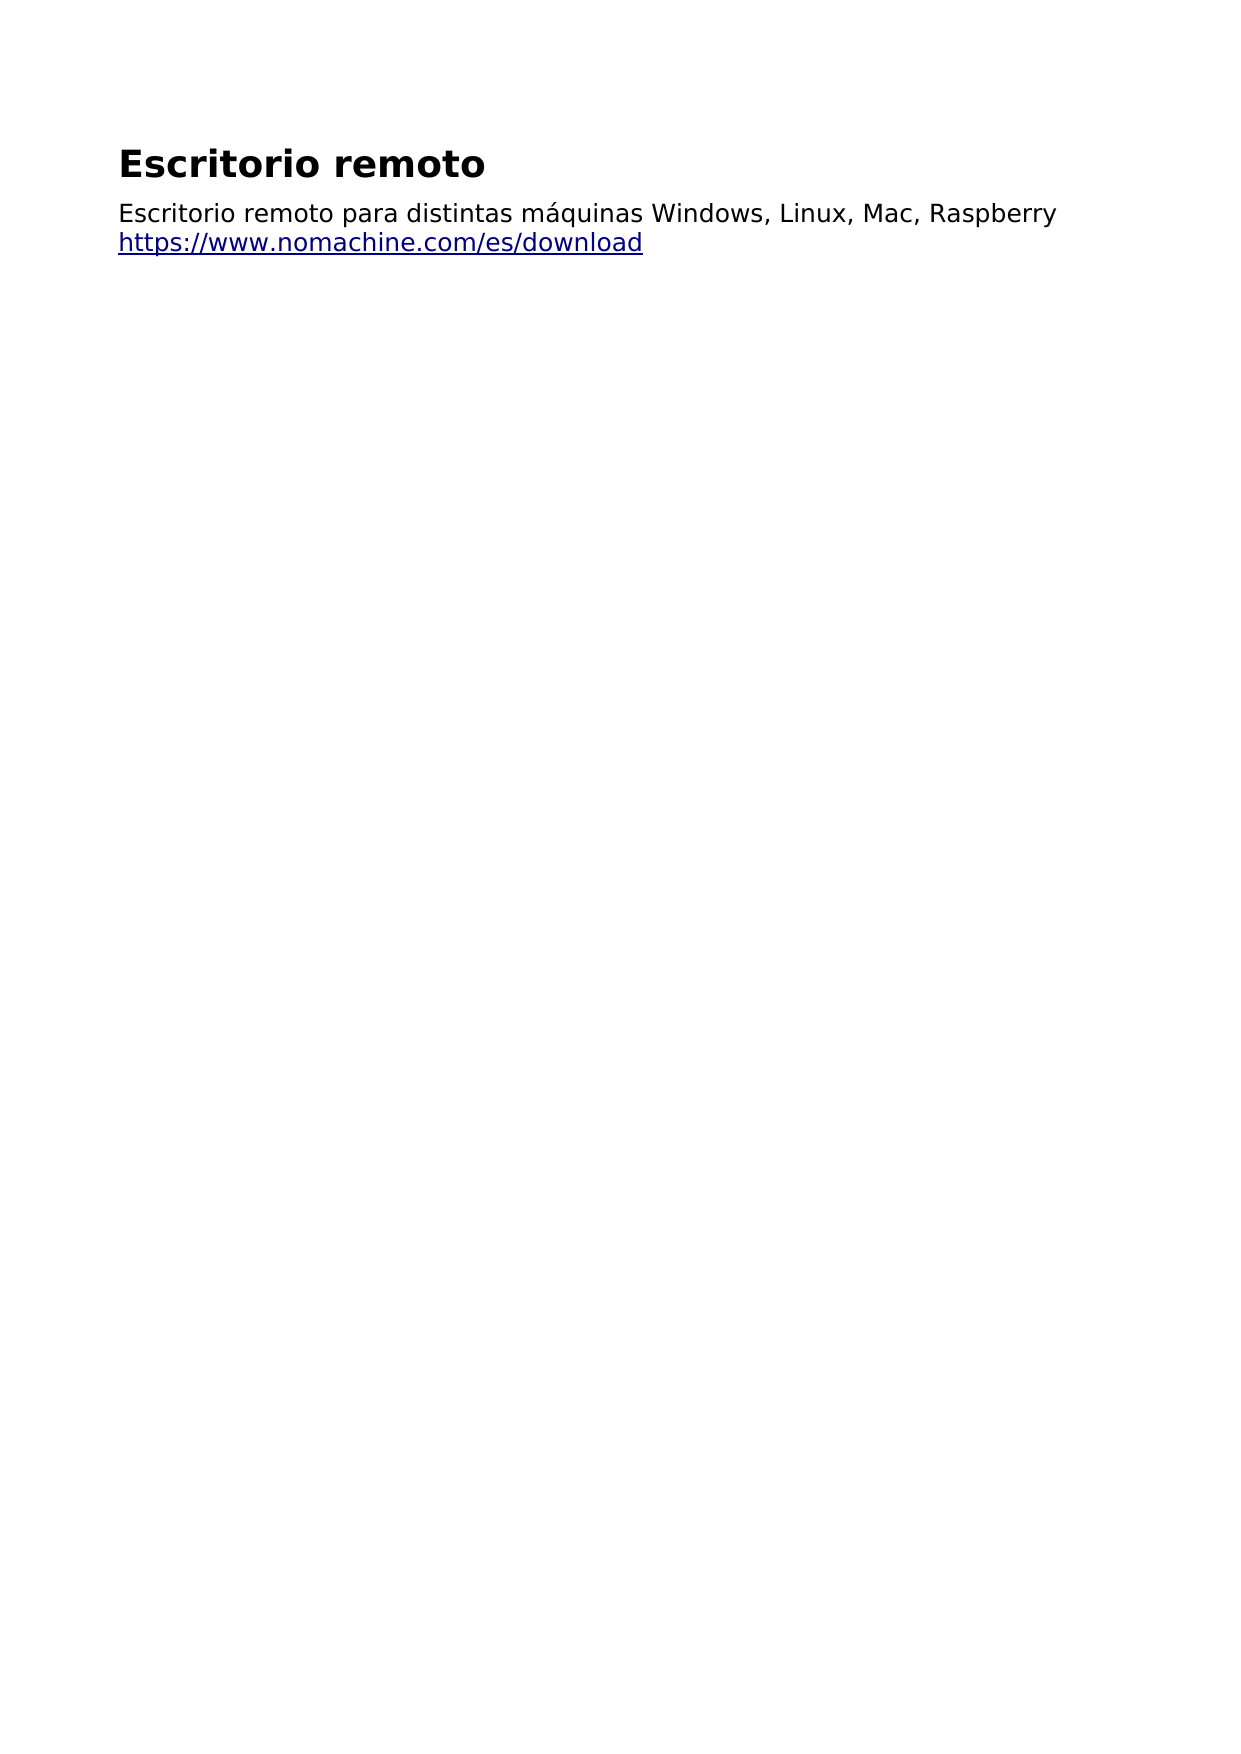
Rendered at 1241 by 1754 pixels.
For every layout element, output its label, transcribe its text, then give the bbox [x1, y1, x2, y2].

text Escritorio remoto para distintas máquinas Windows, Linux, Mac, Raspberry https://www.nomachine.com/es/download [118, 199, 1122, 258]
subtitle Escritorio remoto [118, 143, 1122, 187]
